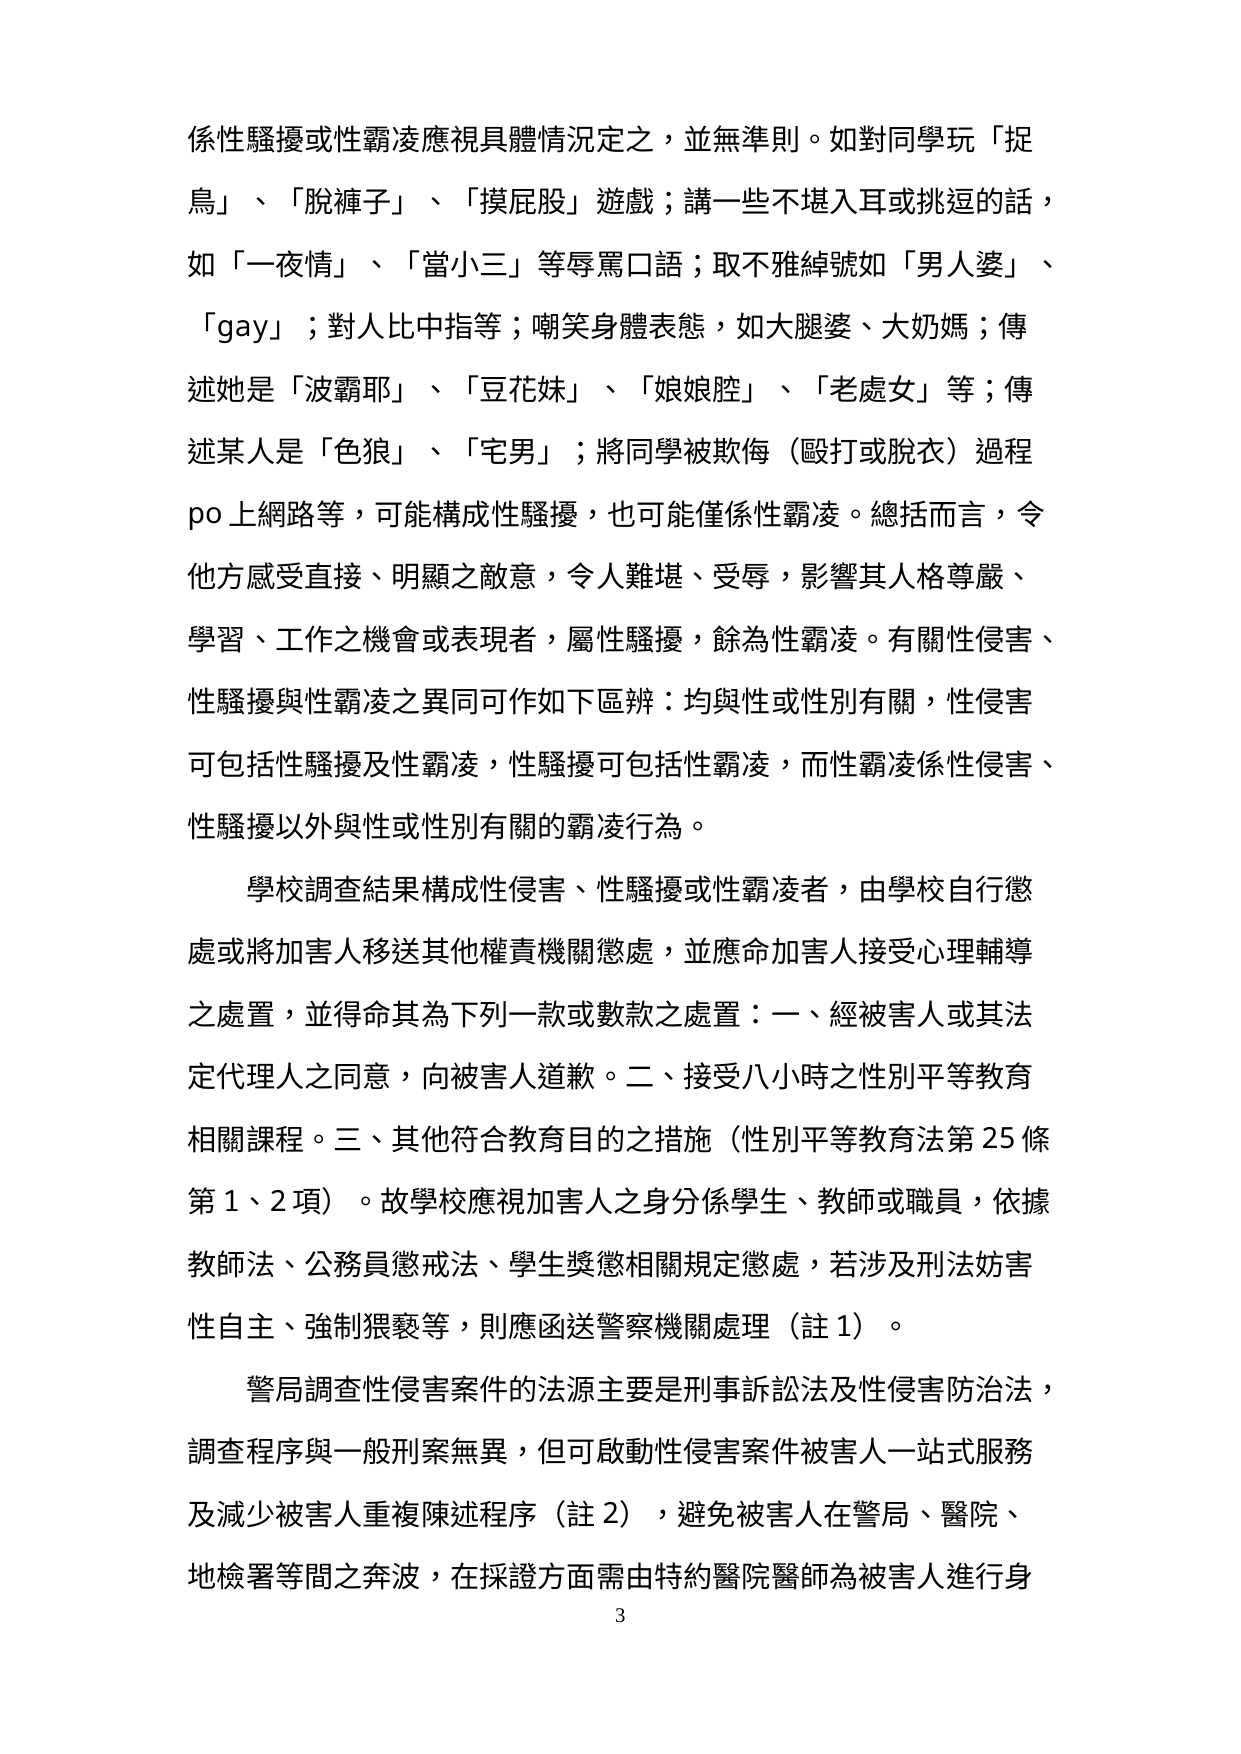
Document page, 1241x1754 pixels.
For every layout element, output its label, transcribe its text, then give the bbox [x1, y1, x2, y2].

text 警局調查性侵害案件的法源主要是刑事訴訟法及性侵害防治法，調查程序與一般刑案無異，但可啟動性侵害案件被害人一站式服務及減少被害人重複陳述程序（註2），避免被害人在警局、醫院、地檢署等間之奔波，在採證方面需由特約醫院醫師為被害人進行身體各部位之診察，並以棉棒採集被害人下體分泌物，另對加害人採集唾液棉棒，送請刑事警察局作DNA型別鑑驗。另須對案發現場採證及對被害人、嫌疑人、關係人、證人製作筆錄，調閱相關通聯紀錄、監視錄影檔案，查扣證物等，蒐集與本案相關之證據等，再視嫌疑人係少年或已滿18歲之人分別移送少年法院（未設少年法院地區為地方法院少年法庭）調查或地方法院檢察署檢察官偵辦。 [187, 1346, 1053, 1596]
text 學校調查的法源依據是性別平等教育法，依該法第28條第2、3項規定「校園性侵害、性騷擾或性霸凌事件之被害人或其法定代理人得以書面向行為人所屬學校申請調查。但學校之首長為加害人時，應向學校所屬主管機關申請調查。任何人知悉前二項之事件時，得依其規定程序向學校或主管機關檢舉之。」故本案除乙女的法定代理人即其父母外，乙女本身是被害人也可以向學校申請調查，甚至第三人丙女因知悉上情也可以向學校檢舉之。學校接獲調查申請書面或檢舉，除不於屬性別平等教育法所規定之性侵害、性騷擾或性霸凌事項、申請人或檢舉人未具真實姓名、同一事件已處理完畢者外，應於20日內以書面通知申請人或檢舉人受理本案。應於接獲調查申請或檢舉後，應於3日內交由所設之性別平等教育委員會調查處理，並得成立調查小組調查之。調查小組成員應具性別平等意識，女性人數比例，應占成員總數二分之一以上，必要時，部分小組成員得外聘（第29條第1項、第30條第1、2、3項前段）。學校調查應就申請或檢舉者所述之事實有無調查之，但其調查權限不若司法警察寬廣，調查方式並無特別限制，但應尊重人權及被害人之名譽等隱私權之保障，如可詢問加害人、被害人雙方，甚至目擊或曾聽聞事實過程之相關人士（應作成調查紀錄），有關之書證、物證如書信、簡訊、通話紀錄、診斷證明書、監視器畫面、照片也可列入調查範圍，儘可能蒐集證據，俾供認定事實之參佐。至於性侵害、性騷擾或性霸凌之法定要件及彼此如何界定，常攸關調查事件成立與否。依性別平等教育法第3條的規定，「性侵害」係指性侵害犯罪防治法所稱性侵害犯罪之行為，即違反他方意願之強制性交、強制猥褻罪，暨對於16歲以下男女合意性交、猥褻之行為均屬之。而「性騷擾」係指符合下列情形之一，且未達性侵害之程度者：（一）以明示或暗示之方式，從事不受歡迎且具有性意味或性別歧視之言詞或行為，致影響他人之人格尊嚴、學習、或工作之機會或表現者。（二）以性或性別有關之行為，作為自己或他人獲得、喪失或減損其學習或工作有關權益之條件者。「性霸凌」係指透過語言、肢體或其他暴力，對於他人之性別特徵、性別特質、性傾向或性別認同進行貶抑、攻擊或威脅之行為且非屬性騷擾者。有關性侵害要件部分，因屬罪刑法定原則，有法律明文規定，無混淆之虞，但性騷擾及性霸凌常有灰色或模糊地帶不易區分，即與性意味或性別岐視有關之譏笑、嘲諷、評論或侵犯均屬性騷擾或性霸凌，但究係性騷擾或性霸凌應視具體情況定之，並無準則。如對同學玩「捉鳥」、「脫褲子」、「摸屁股」遊戲；講一些不堪入耳或挑逗的話，如「一夜情」、「當小三」等辱罵口語；取不雅綽號如「男人婆」、「gay」；對人比中指等；嘲笑身體表態，如大腿婆、大奶媽；傳述她是「波霸耶」、「豆花妹」、「娘娘腔」、「老處女」等；傳述某人是「色狼」、「宅男」；將同學被欺侮（毆打或脫衣）過程po上網路等，可能構成性騷擾，也可能僅係性霸凌。總括而言，令他方感受直接、明顯之敵意，令人難堪、受辱，影響其人格尊嚴、學習、工作之機會或表現者，屬性騷擾，餘為性霸凌。有關性侵害、性騷擾與性霸凌之異同可作如下區辨：均與性或性別有關，性侵害可包括性騷擾及性霸凌，性騷擾可包括性霸凌，而性霸凌係性侵害、性騷擾以外與性或性別有關的霸凌行為。 [187, 96, 1053, 846]
text 學校調查結果構成性侵害、性騷擾或性霸凌者，由學校自行懲處或將加害人移送其他權責機關懲處，並應命加害人接受心理輔導之處置，並得命其為下列一款或數款之處置：一、經被害人或其法定代理人之同意，向被害人道歉。二、接受八小時之性別平等教育相關課程。三、其他符合教育目的之措施（性別平等教育法第25條第1、2項）。故學校應視加害人之身分係學生、教師或職員，依據教師法、公務員懲戒法、學生獎懲相關規定懲處，若涉及刑法妨害性自主、強制猥褻等，則應函送警察機關處理（註1）。 [187, 846, 1053, 1346]
